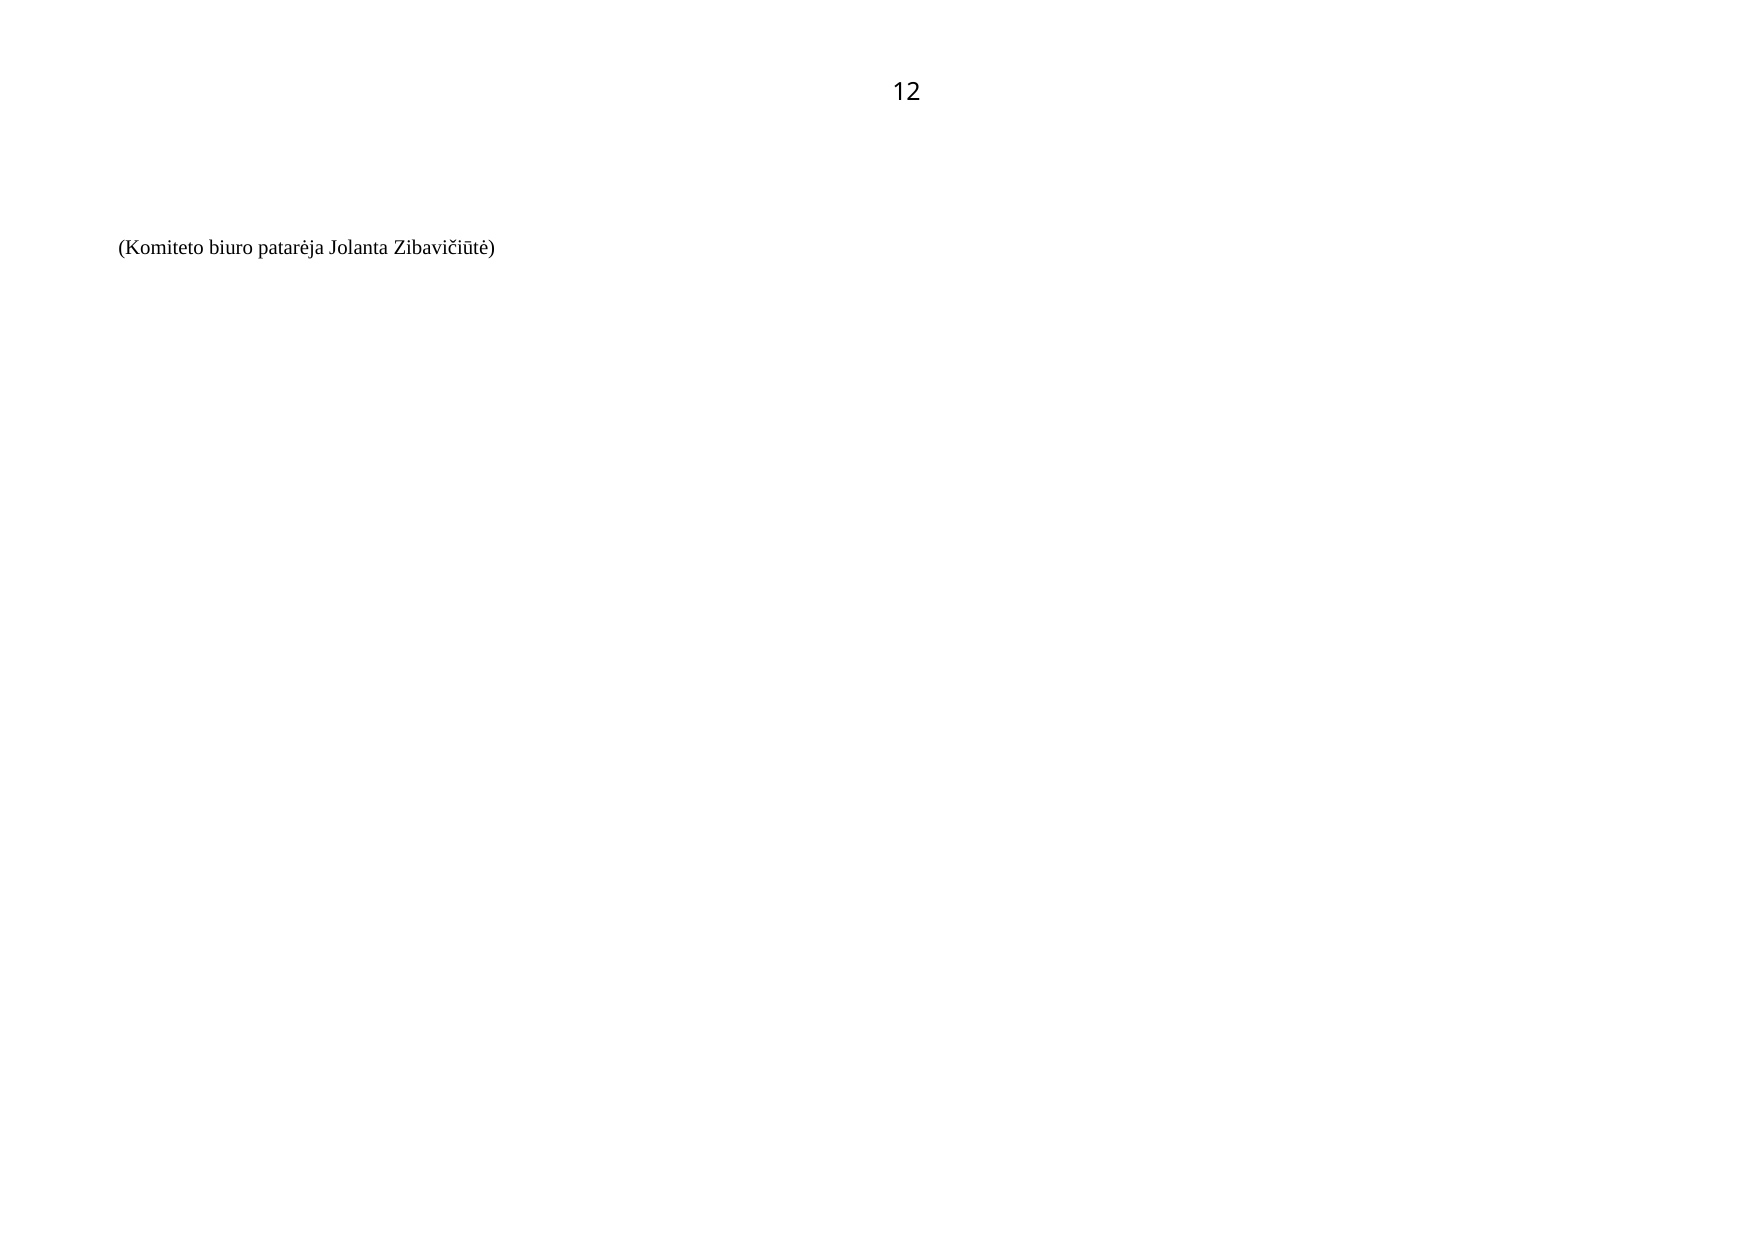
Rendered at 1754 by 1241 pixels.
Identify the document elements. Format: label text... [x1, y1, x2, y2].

text (Komiteto biuro patarėja Jolanta Zibavičiūtė) [118, 235, 1695, 259]
